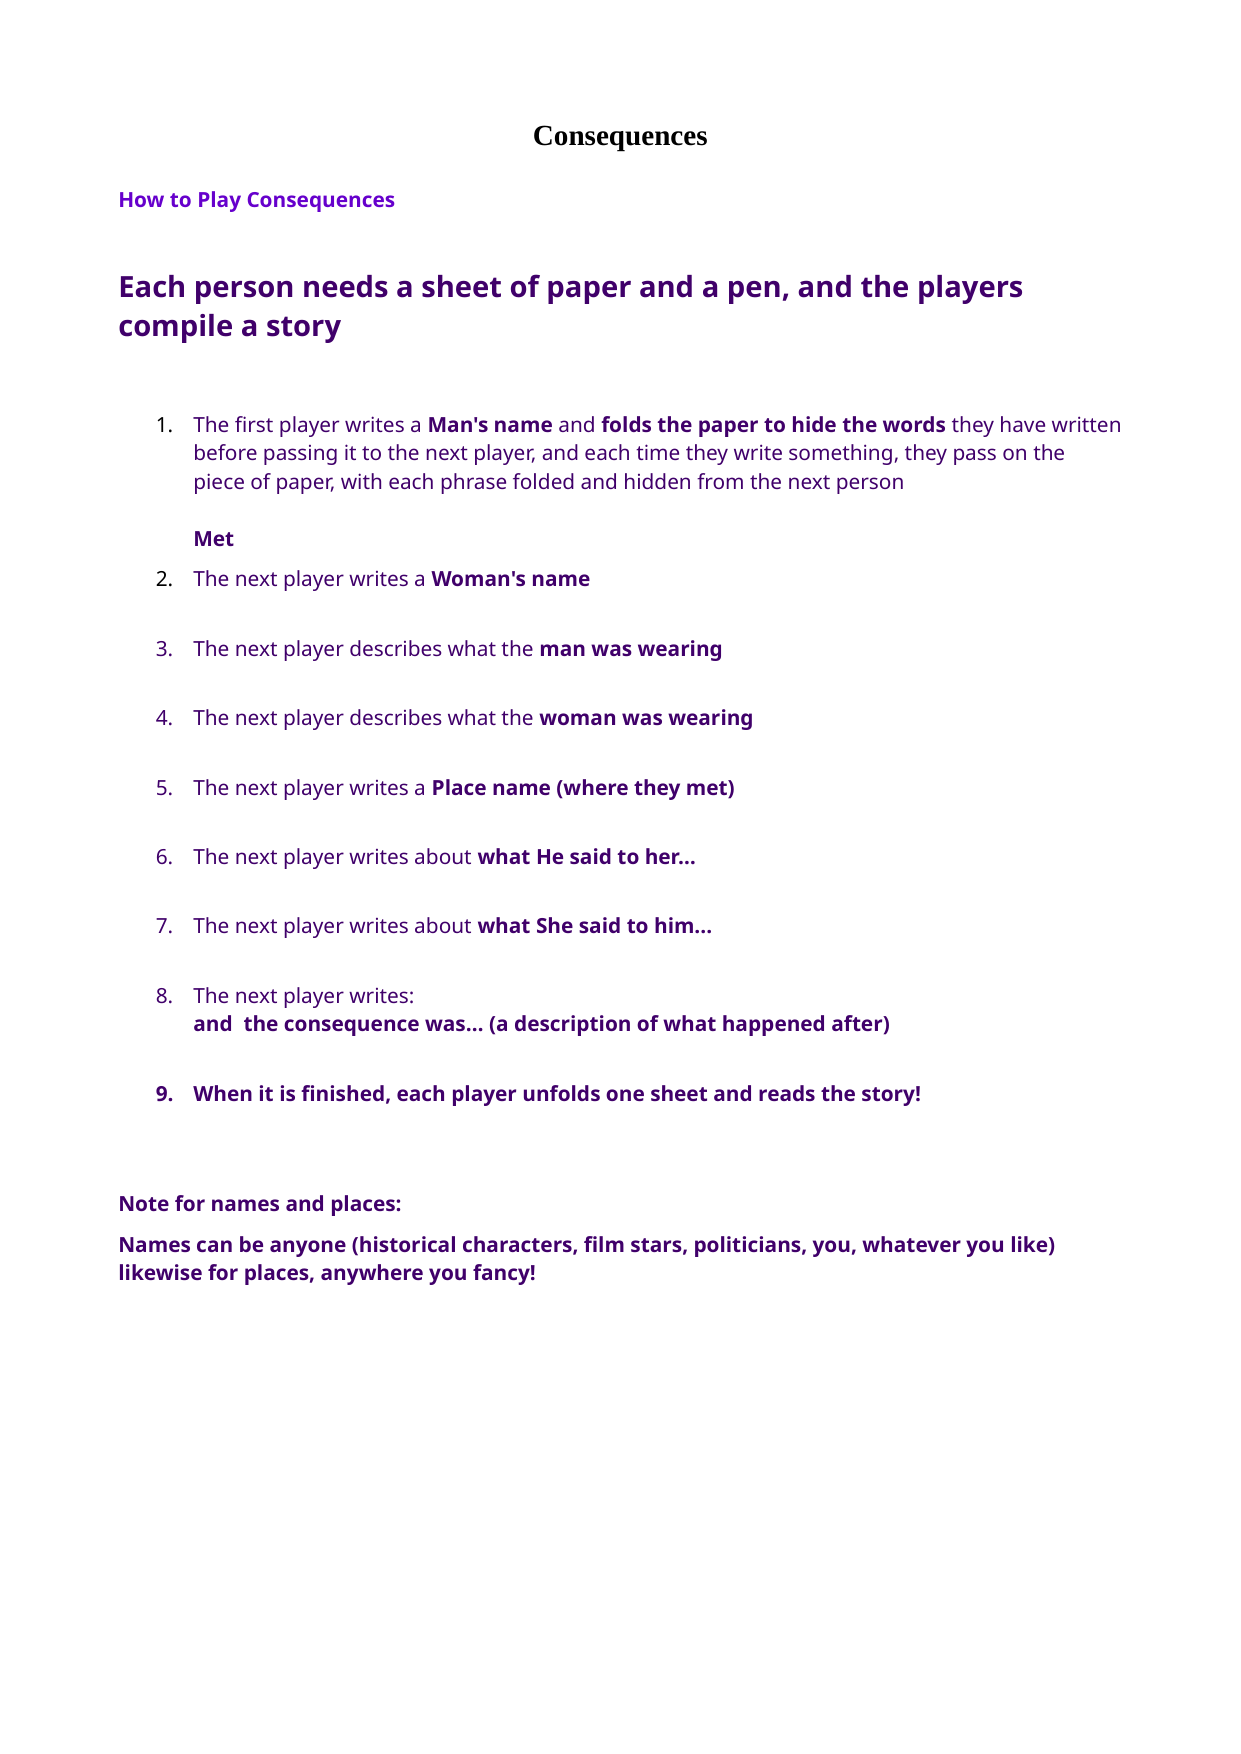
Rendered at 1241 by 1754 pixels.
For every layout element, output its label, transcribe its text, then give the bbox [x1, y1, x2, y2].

text Names can be anyone (historical characters, film stars, politicians, you, whatever you like) likewise for places, anywhere you fancy! [118, 1230, 1122, 1287]
text Consequences [118, 118, 1122, 152]
text How to Play Consequences [118, 185, 1122, 253]
list The next player writes a Place name (where they met) [156, 773, 1122, 829]
list The next player writes: and the consequence was… (a description of what happened after) [156, 981, 1122, 1066]
list The next player writes a Woman's name [156, 564, 1122, 621]
list The next player writes about what He said to her… [156, 842, 1122, 899]
text Each person needs a sheet of paper and a pen, and the players compile a story [118, 266, 1122, 345]
list When it is finished, each player unfolds one sheet and reads the story! [156, 1079, 1122, 1136]
list The next player writes about what She said to him... [156, 911, 1122, 968]
list The first player writes a Man's name and folds the paper to hide the words they have written before passing it to the next player, and each time they write something, they pass on the piece of paper, with each phrase folded and hidden from the next person Met [156, 410, 1122, 552]
text Note for names and places: [118, 1189, 1122, 1217]
list The next player describes what the man was wearing [156, 634, 1122, 691]
list The next player describes what the woman was wearing [156, 703, 1122, 760]
